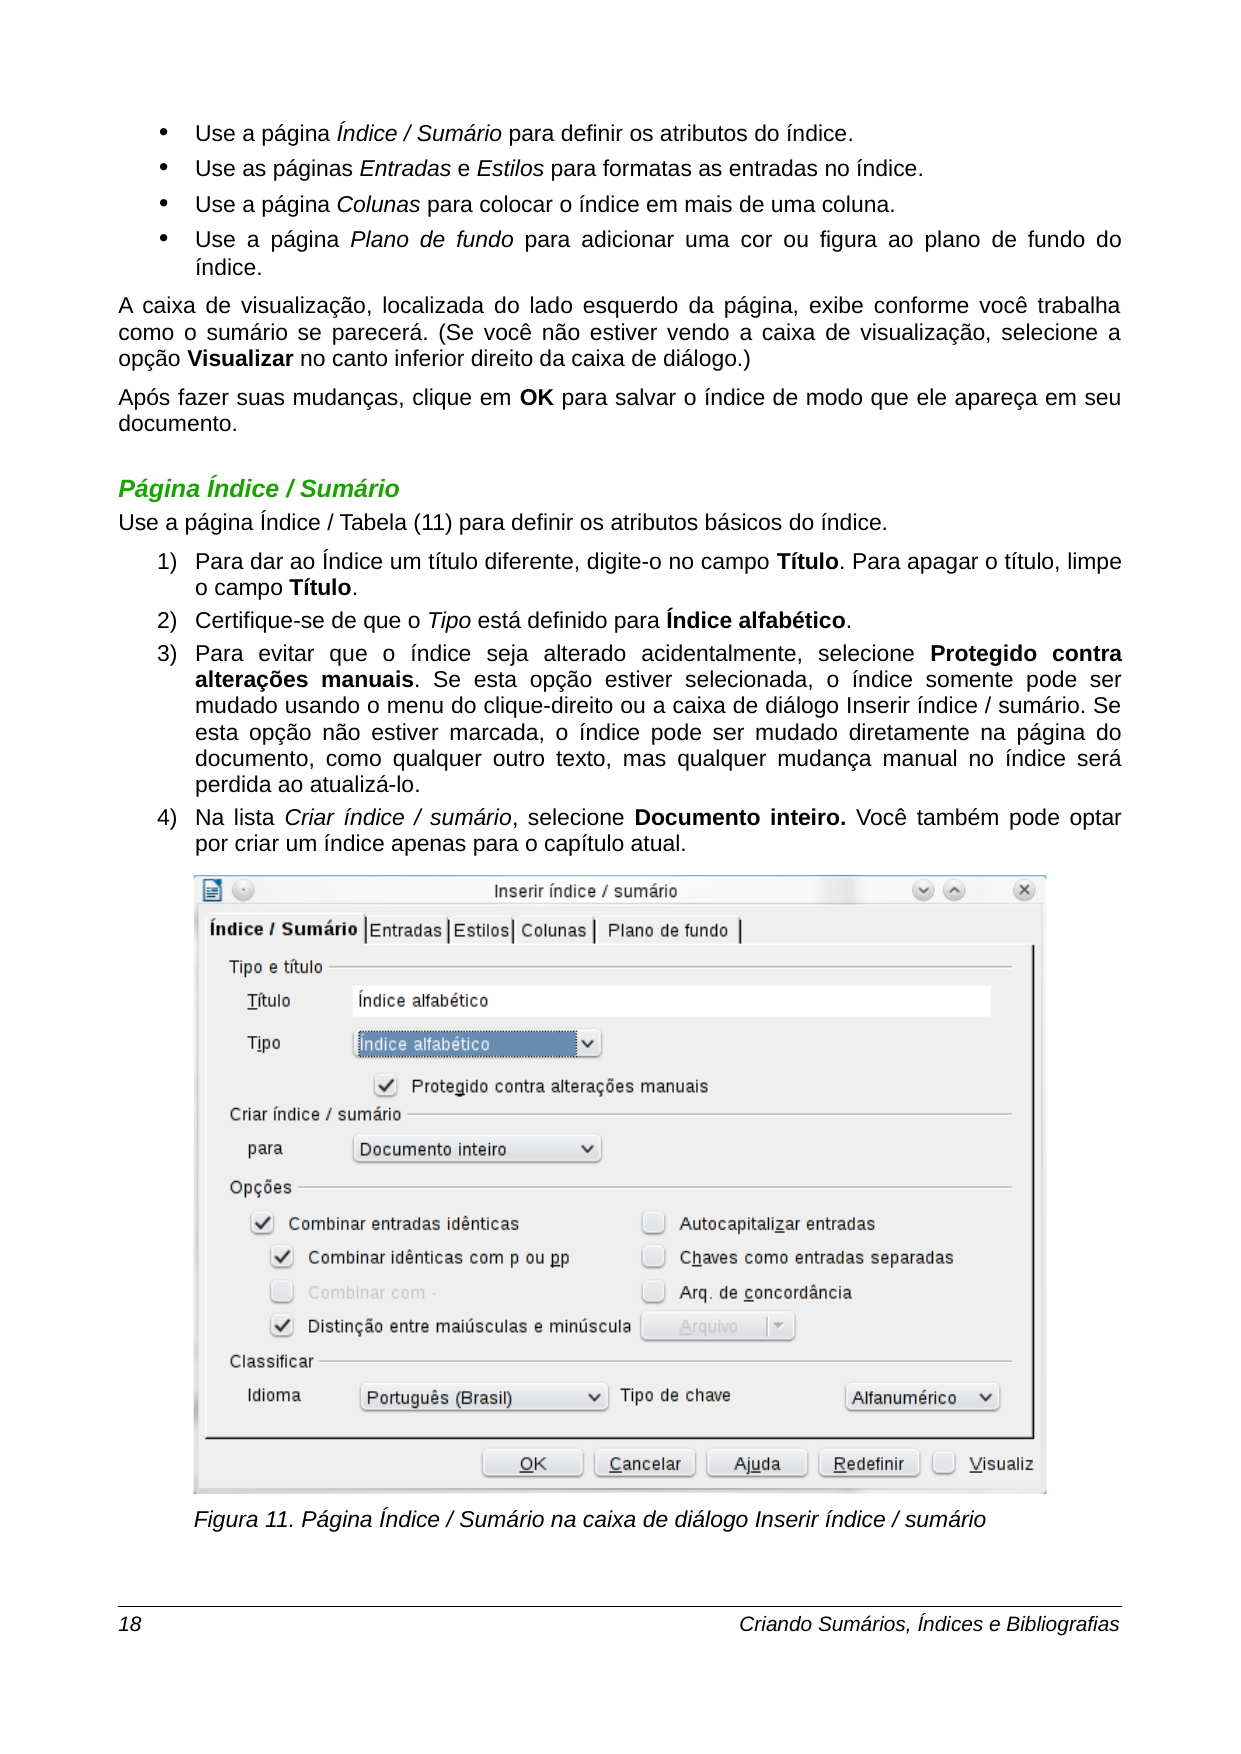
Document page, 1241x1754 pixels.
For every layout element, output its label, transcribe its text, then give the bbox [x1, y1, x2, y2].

text Figura 11. Página Índice / Sumário na caixa de diálogo Inserir índice / sumário [193, 1506, 1047, 1532]
text A caixa de visualização, localizada do lado esquerdo da página, exibe conforme você trabalha como o sumário se parecerá. (Se você não estiver vendo a caixa de visualização, selecione a opção Visualizar no canto inferior direito da caixa de diálogo.) [118, 292, 1122, 371]
list Na lista Criar índice / sumário, selecione Documento inteiro. Você também pode optar por criar um índice apenas para o capítulo atual. [177, 804, 1122, 857]
list Para dar ao Índice um título diferente, digite-o no campo Título. Para apagar o título, limpe o campo Título. [177, 548, 1122, 601]
subtitle Página Índice / Sumário [118, 474, 1122, 503]
list Para evitar que o índice seja alterado acidentalmente, selecione Protegido contra alterações manuais. Se esta opção estiver selecionada, o índice somente pode ser mudado usando o menu do clique-direito ou a caixa de diálogo Inserir índice / sumário. Se esta opção não estiver marcada, o índice pode ser mudado diretamente na página do documento, como qualquer outro texto, mas qualquer mudança manual no índice será perdida ao atualizá-lo. [177, 639, 1122, 798]
list Certifique-se de que o Tipo está definido para Índice alfabético. [177, 607, 1122, 633]
picture [193, 875, 1047, 1494]
list Use a página Colunas para colocar o índice em mais de uma coluna. [156, 189, 1122, 218]
list Use a página Índice / Sumário para definir os atributos do índice. [156, 118, 1122, 147]
text Após fazer suas mudanças, clique em OK para salvar o índice de modo que ele apareça em seu documento. [118, 384, 1122, 437]
list Use a página Plano de fundo para adicionar uma cor ou figura ao plano de fundo do índice. [156, 224, 1122, 280]
list Use as páginas Entradas e Estilos para formatas as entradas no índice. [156, 153, 1122, 183]
text Use a página Índice / Tabela (Figura 11) para definir os atributos básicos do índice. [118, 509, 1122, 535]
